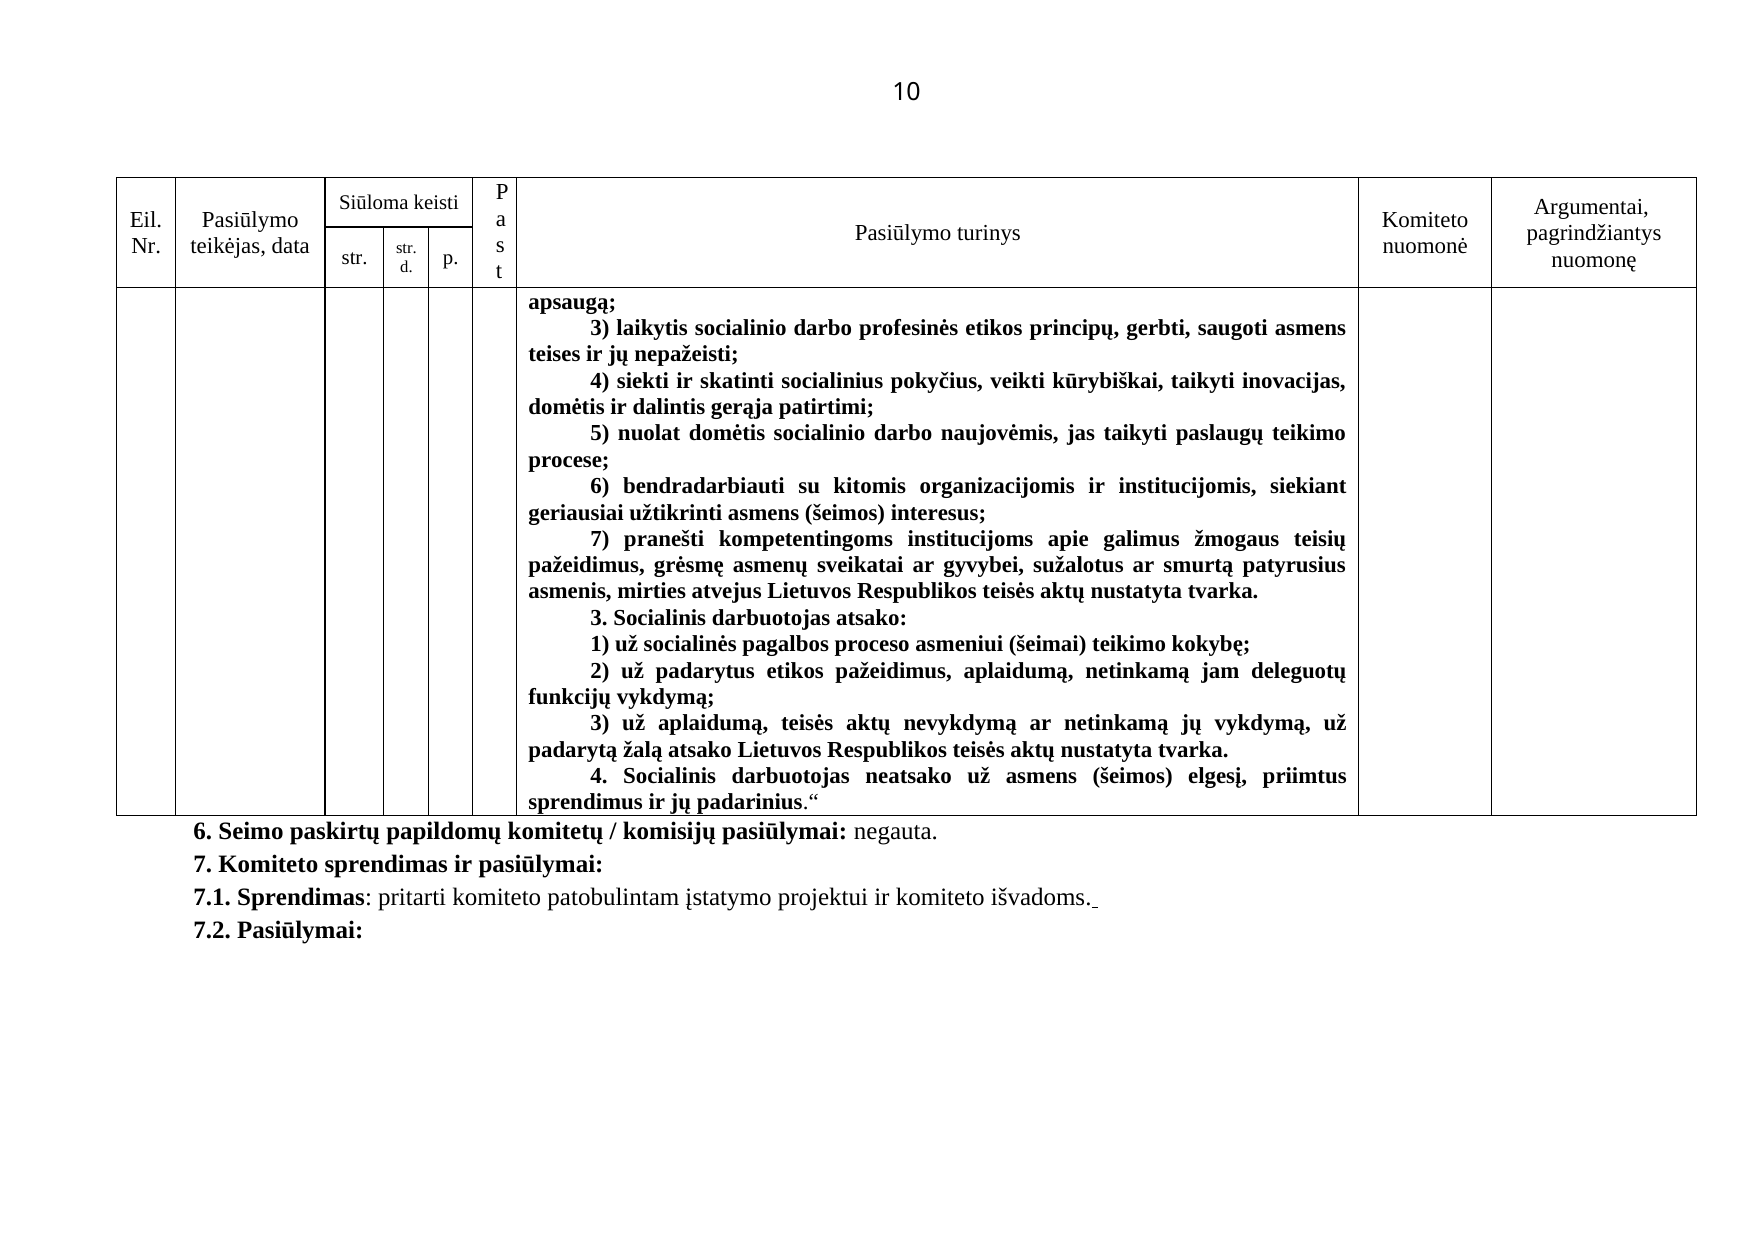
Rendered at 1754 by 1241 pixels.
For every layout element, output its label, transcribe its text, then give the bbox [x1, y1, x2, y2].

table_cell apsaugą; 3) laikytis socialinio darbo profesinės etikos principų, gerbti, saugoti asmens teises ir jų nepažeisti; 4) siekti ir skatinti socialinius pokyčius, veikti kūrybiškai, taikyti inovacijas, domėtis ir dalintis gerąja patirtimi; 5) nuolat domėtis socialinio darbo naujovėmis, jas taikyti paslaugų teikimo procese; 6) bendradarbiauti su kitomis organizacijomis ir institucijomis, siekiant geriausiai užtikrinti asmens (šeimos) interesus; 7) pranešti kompetentingoms institucijoms apie galimus žmogaus teisių pažeidimus, grėsmę asmenų sveikatai ar gyvybei, sužalotus ar smurtą patyrusius asmenis, mirties atvejus Lietuvos Respublikos teisės aktų nustatyta tvarka. 3. Socialinis darbuotojas atsako: 1) už socialinės pagalbos proceso asmeniui (šeimai) teikimo kokybę; 2) už padarytus etikos pažeidimus, aplaidumą, netinkamą jam deleguotų funkcijų vykdymą; 3) už aplaidumą, teisės aktų nevykdymą ar netinkamą jų vykdymą, už padarytą žalą atsako Lietuvos Respublikos teisės aktų nustatyta tvarka. 4. Socialinis darbuotojas neatsako už asmens (šeimos) elgesį, priimtus sprendimus ir jų padarinius.“ [517, 288, 1358, 815]
table_header Pasiūlymo turinys [517, 178, 1358, 287]
table_cell [326, 288, 383, 815]
table_cell [176, 288, 324, 815]
table_cell str. d. [384, 228, 428, 287]
table_cell p. [429, 228, 472, 287]
table_cell [473, 288, 516, 815]
text 7.2. Pasiūlymai: [118, 915, 1695, 944]
table_cell [1359, 288, 1491, 815]
table_cell [384, 288, 428, 815]
table_header Argumentai, pagrindžiantys nuomonę [1492, 178, 1696, 287]
table_cell [117, 288, 175, 815]
table_cell [429, 288, 472, 815]
table_header Eil. Nr. [117, 178, 175, 287]
table_header Siūloma keisti [326, 178, 472, 226]
table_header Pasiūlymo teikėjas, data [176, 178, 324, 287]
text 7. Komiteto sprendimas ir pasiūlymai: [118, 849, 1695, 878]
text 7.1. Sprendimas: pritarti komiteto patobulintam įstatymo projektui ir komiteto išvadoms. [118, 882, 1695, 911]
table_cell str. [326, 228, 383, 287]
table_cell [1492, 288, 1696, 815]
table_header Komiteto nuomonė [1359, 178, 1491, 287]
table_header Pastabos [473, 178, 516, 287]
text 6. Seimo paskirtų papildomų komitetų / komisijų pasiūlymai: negauta. [118, 816, 1695, 844]
